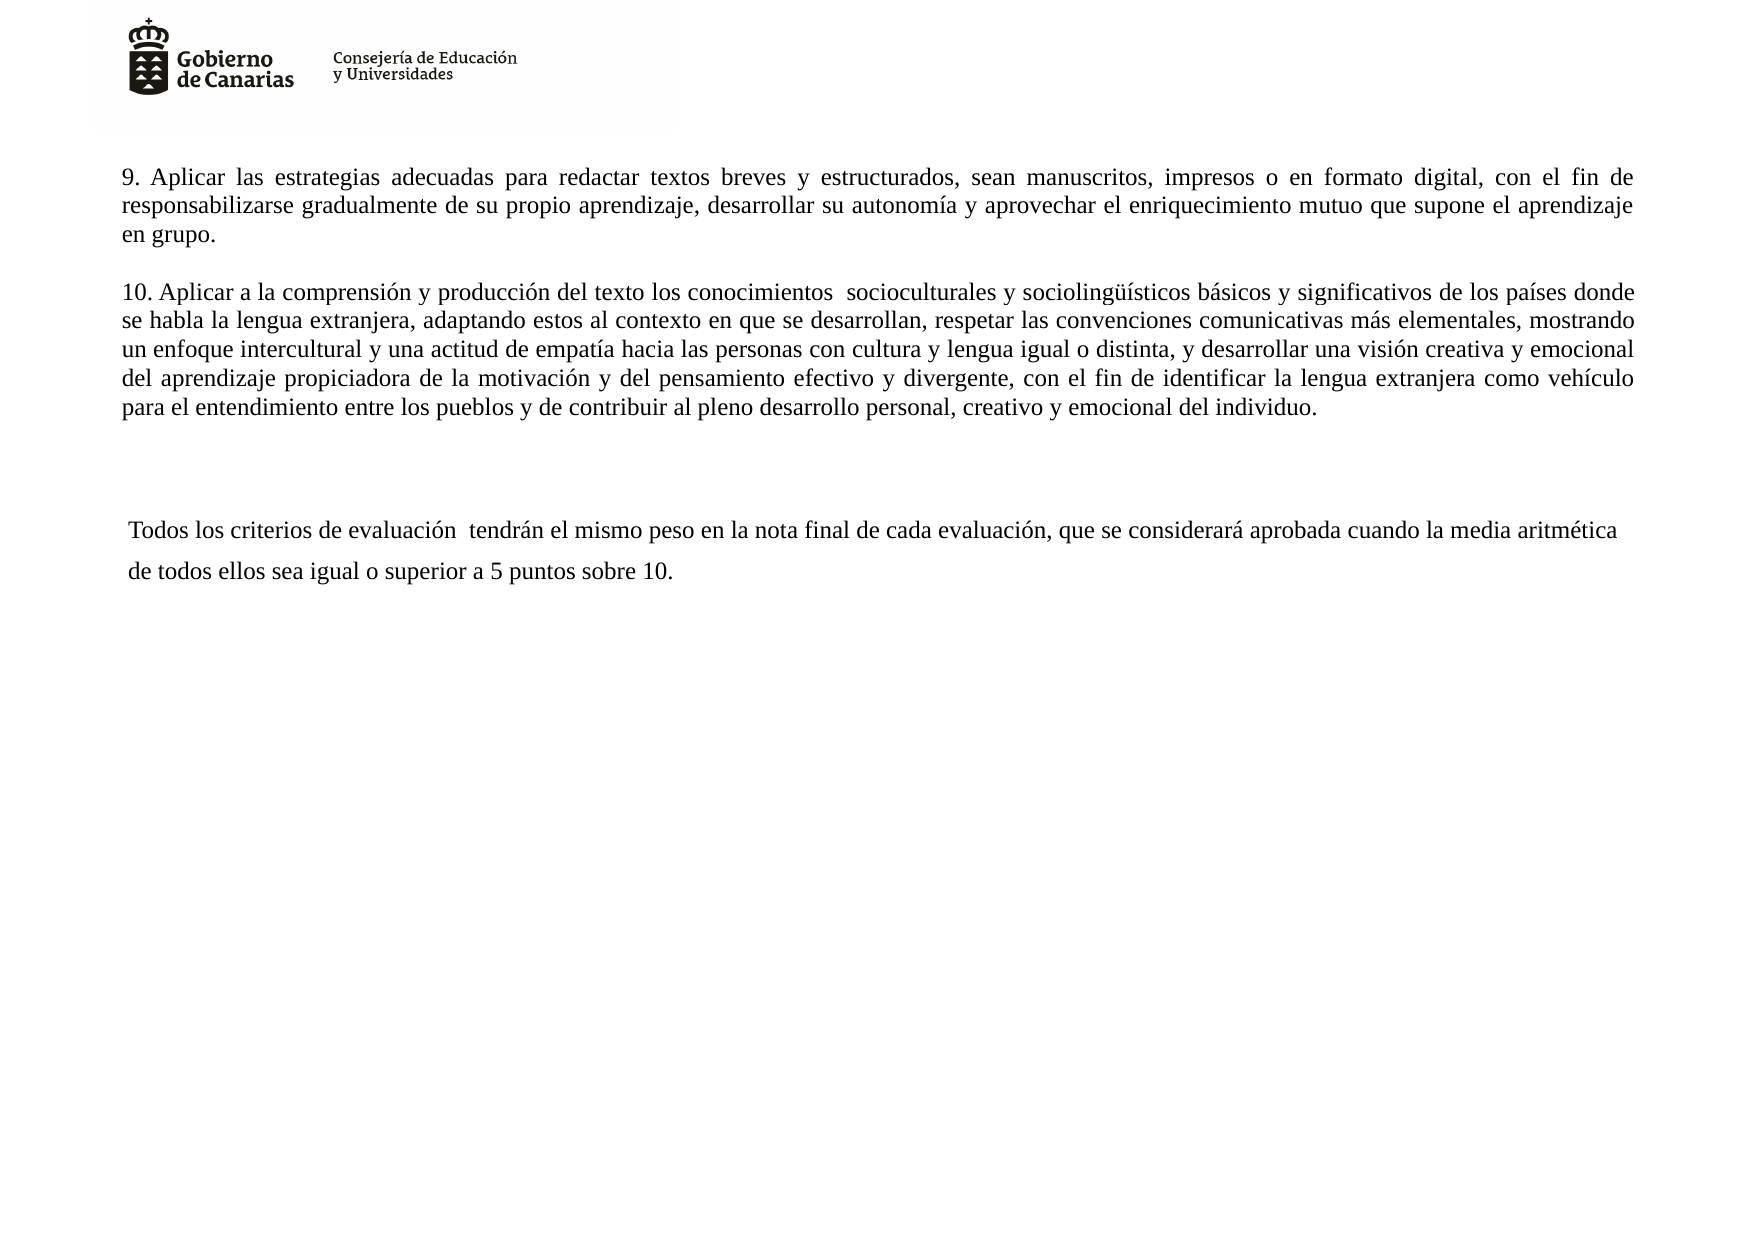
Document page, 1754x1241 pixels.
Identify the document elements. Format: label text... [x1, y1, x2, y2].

text Todos los criterios de evaluación tendrán el mismo peso en la nota final de cada evaluación, que se considerará aprobada cuando la media aritmética [122, 515, 1636, 544]
text 10. Aplicar a la comprensión y producción del texto los conocimientos socioculturales y sociolingüísticos básicos y significativos de los países donde se habla la lengua extranjera, adaptando estos al contexto en que se desarrollan, respetar las convenciones comunicativas más elementales, mostrando un enfoque intercultural y una actitud de empatía hacia las personas con cultura y lengua igual o distinta, y desarrollar una visión creativa y emocional del aprendizaje propiciadora de la motivación y del pensamiento efectivo y divergente, con el fin de identificar la lengua extranjera como vehículo para el entendimiento entre los pueblos y de contribuir al pleno desarrollo personal, creativo y emocional del individuo. [122, 277, 1636, 420]
text de todos ellos sea igual o superior a 5 puntos sobre 10. [122, 556, 1636, 585]
text 9. Aplicar las estrategias adecuadas para redactar textos breves y estructurados, sean manuscritos, impresos o en formato digital, con el fin de responsabilizarse gradualmente de su propio aprendizaje, desarrollar su autonomía y aprovechar el enriquecimiento mutuo que supone el aprendizaje en grupo. [122, 162, 1636, 248]
picture [91, 0, 678, 133]
